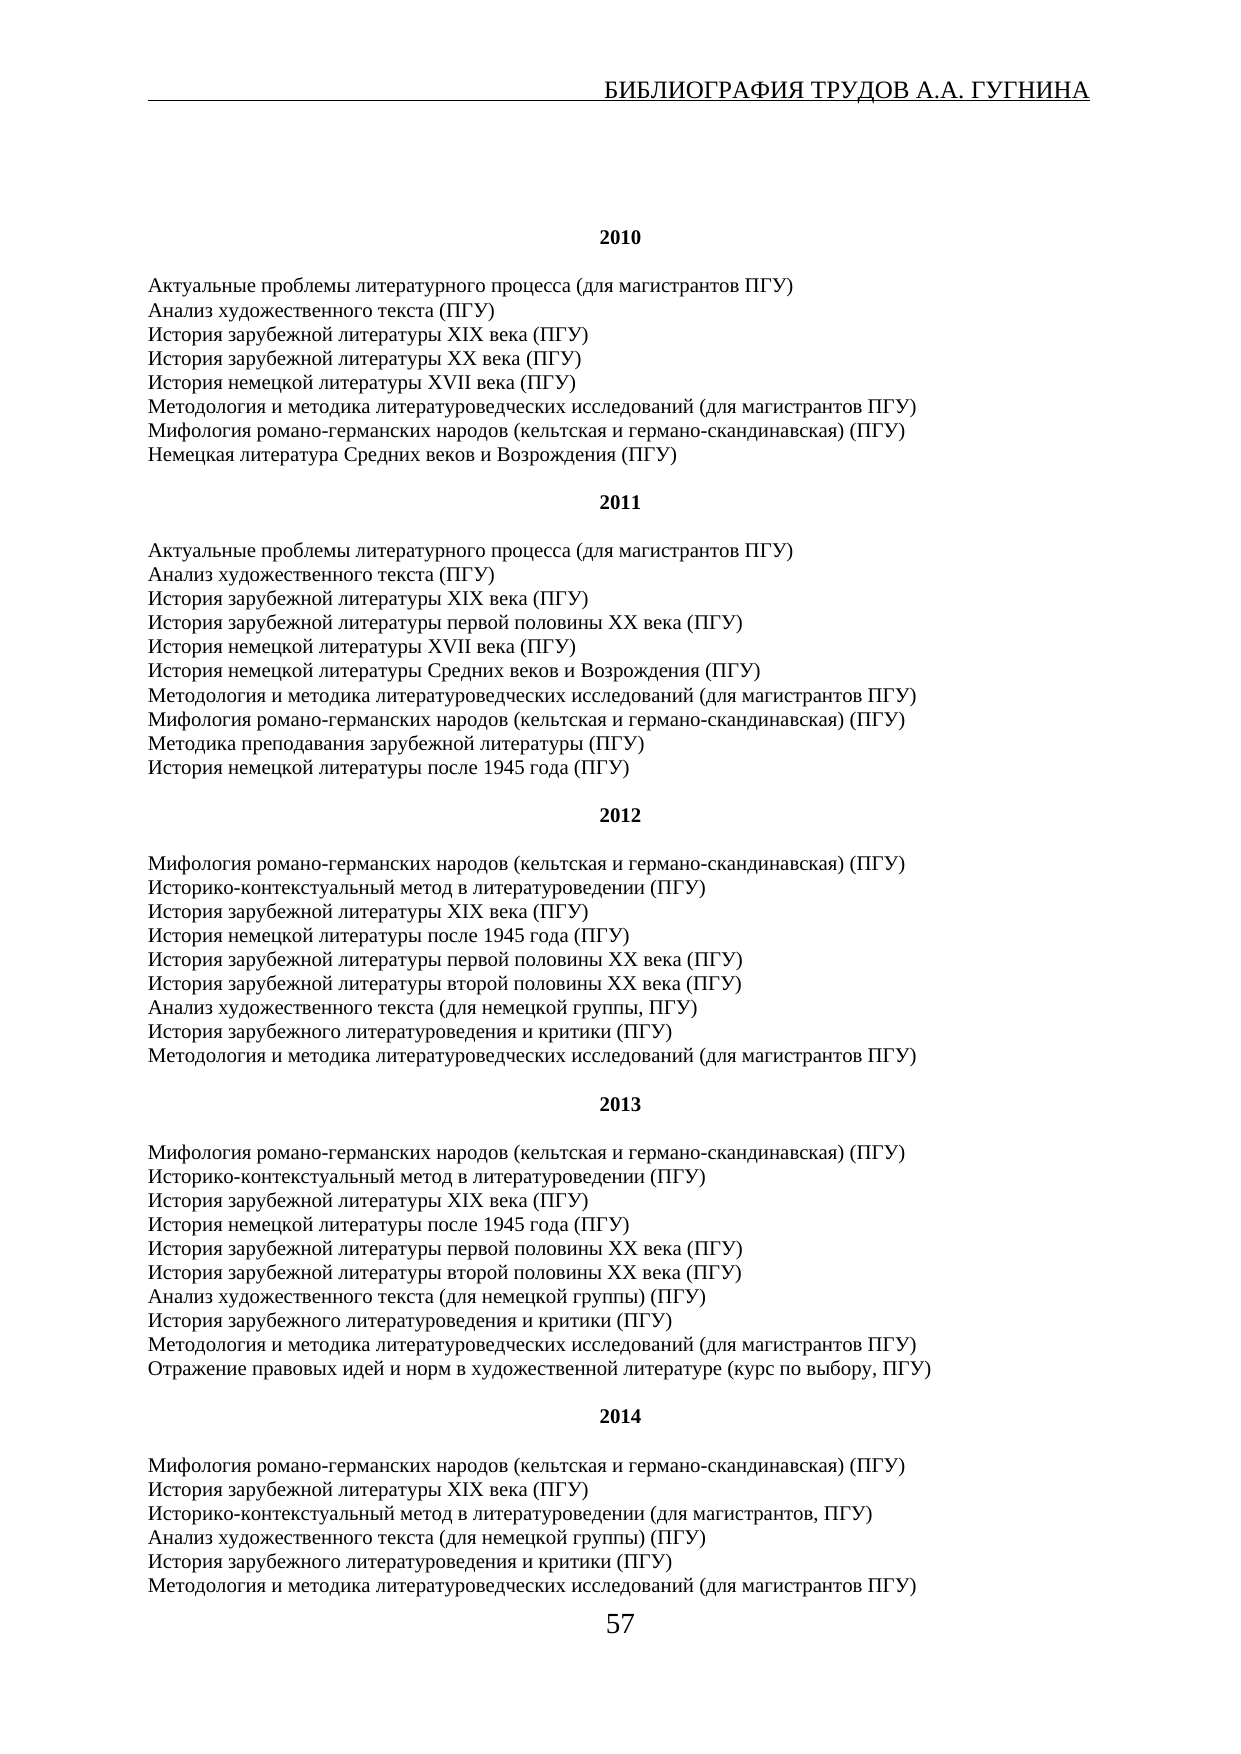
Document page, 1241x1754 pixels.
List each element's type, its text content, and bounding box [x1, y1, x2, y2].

text Отражение правовых идей и норм в художественной литературе (курс по выбору, ПГУ) [148, 1356, 1092, 1380]
text История зарубежного литературоведения и критики (ПГУ) [148, 1019, 1092, 1043]
text Актуальные проблемы литературного процесса (для магистрантов ПГУ) [148, 538, 1092, 562]
text История немецкой литературы Средних веков и Возрождения (ПГУ) [148, 658, 1092, 682]
text Немецкая литература Средних веков и Возрождения (ПГУ) [148, 442, 1092, 466]
text Методика преподавания зарубежной литературы (ПГУ) [148, 731, 1092, 755]
text Методология и методика литературоведческих исследований (для магистрантов ПГУ) [148, 394, 1092, 418]
text История зарубежной литературы XIX века (ПГУ) [148, 899, 1092, 923]
text 2012 [148, 803, 1092, 827]
text История зарубежной литературы второй половины XX века (ПГУ) [148, 971, 1092, 995]
text Актуальные проблемы литературного процесса (для магистрантов ПГУ) [148, 273, 1092, 297]
text История зарубежной литературы первой половины XX века (ПГУ) [148, 610, 1092, 634]
text История зарубежной литературы XIX века (ПГУ) [148, 586, 1092, 610]
text История немецкой литературы XVII века (ПГУ) [148, 370, 1092, 394]
text Методология и методика литературоведческих исследований (для магистрантов ПГУ) [148, 1043, 1092, 1067]
text Мифология романо-германских народов (кельтская и германо-скандинавская) (ПГУ) [148, 418, 1092, 442]
text История зарубежной литературы первой половины XX века (ПГУ) [148, 1236, 1092, 1260]
text История зарубежного литературоведения и критики (ПГУ) [148, 1308, 1092, 1332]
text 2011 [148, 490, 1092, 514]
text История немецкой литературы после 1945 года (ПГУ) [148, 755, 1092, 779]
text Анализ художественного текста (ПГУ) [148, 562, 1092, 586]
text Историко-контекстуальный метод в литературоведении (ПГУ) [148, 1164, 1092, 1188]
text Историко-контекстуальный метод в литературоведении (для магистрантов, ПГУ) [148, 1501, 1092, 1525]
text История зарубежной литературы XX века (ПГУ) [148, 346, 1092, 370]
text История зарубежной литературы второй половины XX века (ПГУ) [148, 1260, 1092, 1284]
text Анализ художественного текста (для немецкой группы) (ПГУ) [148, 1284, 1092, 1308]
text История зарубежного литературоведения и критики (ПГУ) [148, 1549, 1092, 1573]
text История немецкой литературы после 1945 года (ПГУ) [148, 1212, 1092, 1236]
text Методология и методика литературоведческих исследований (для магистрантов ПГУ) [148, 682, 1092, 707]
text 2013 [148, 1092, 1092, 1116]
text Анализ художественного текста (ПГУ) [148, 297, 1092, 322]
text Историко-контекстуальный метод в литературоведении (ПГУ) [148, 875, 1092, 899]
text 2014 [148, 1404, 1092, 1428]
text Методология и методика литературоведческих исследований (для магистрантов ПГУ) [148, 1332, 1092, 1356]
text История зарубежной литературы XIX века (ПГУ) [148, 1188, 1092, 1212]
text Анализ художественного текста (для немецкой группы) (ПГУ) [148, 1525, 1092, 1549]
text Анализ художественного текста (для немецкой группы, ПГУ) [148, 995, 1092, 1019]
text История зарубежной литературы XIX века (ПГУ) [148, 322, 1092, 346]
text История зарубежной литературы первой половины XX века (ПГУ) [148, 947, 1092, 971]
text Мифология романо-германских народов (кельтская и германо-скандинавская) (ПГУ) [148, 707, 1092, 731]
text История немецкой литературы XVII века (ПГУ) [148, 634, 1092, 658]
text 2010 [148, 225, 1092, 249]
text Мифология романо-германских народов (кельтская и германо-скандинавская) (ПГУ) [148, 851, 1092, 875]
text Мифология романо-германских народов (кельтская и германо-скандинавская) (ПГУ) [148, 1140, 1092, 1164]
text История зарубежной литературы XIX века (ПГУ) [148, 1477, 1092, 1501]
text Методология и методика литературоведческих исследований (для магистрантов ПГУ) [148, 1573, 1092, 1597]
text История немецкой литературы после 1945 года (ПГУ) [148, 923, 1092, 947]
text Мифология романо-германских народов (кельтская и германо-скандинавская) (ПГУ) [148, 1452, 1092, 1477]
